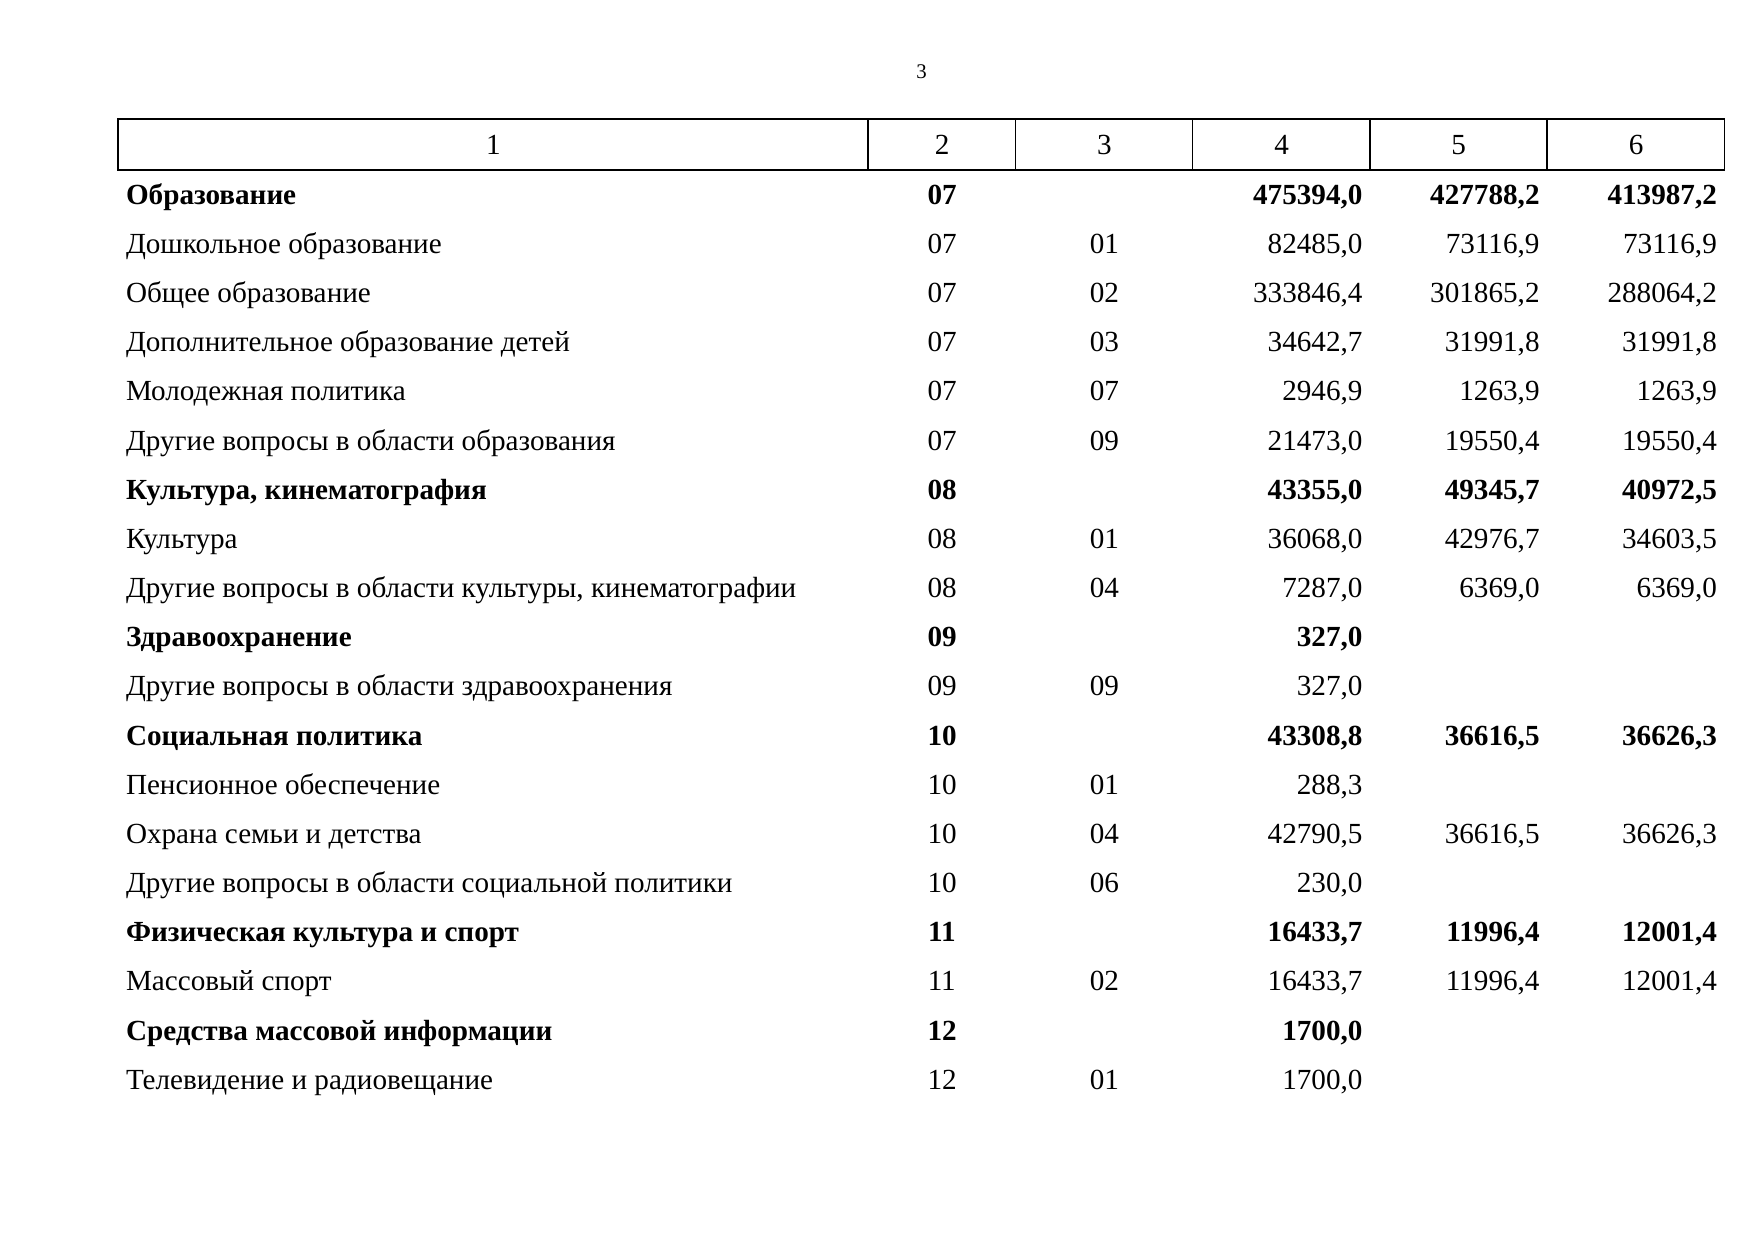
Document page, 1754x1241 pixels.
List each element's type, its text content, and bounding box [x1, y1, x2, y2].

table_cell 08 [868, 464, 1016, 513]
table_header 5 [1378, 128, 1539, 161]
table_cell 43355,0 [1193, 464, 1370, 513]
table_cell [1016, 906, 1193, 956]
table_cell 333846,4 [1193, 267, 1370, 316]
table_cell 10 [868, 710, 1016, 759]
table_cell 09 [1016, 415, 1193, 464]
table_cell 10 [868, 857, 1016, 906]
table_header [1016, 120, 1192, 169]
table_cell 10 [868, 808, 1016, 857]
table_cell Здравоохранение [118, 611, 868, 661]
table_header [1193, 120, 1369, 169]
table_cell 36616,5 [1370, 710, 1547, 759]
table_header [119, 120, 867, 169]
table_cell [1370, 1054, 1547, 1103]
table_cell 36068,0 [1193, 513, 1370, 562]
table_cell Другие вопросы в области культуры, кинематографии [118, 562, 868, 611]
table_cell 19550,4 [1547, 415, 1724, 464]
table_cell Охрана семьи и детства [118, 808, 868, 857]
table_cell Молодежная политика [118, 366, 868, 415]
table_cell 07 [868, 171, 1016, 218]
table_cell 327,0 [1193, 611, 1370, 661]
table_header [1371, 120, 1546, 169]
table_cell [1370, 661, 1547, 710]
table_cell [1370, 857, 1547, 906]
table_cell [1016, 710, 1193, 759]
table_cell 288,3 [1193, 759, 1370, 808]
table_cell Телевидение и радиовещание [118, 1054, 868, 1103]
table_cell 31991,8 [1547, 316, 1724, 366]
table_cell 01 [1016, 513, 1193, 562]
table_header 4 [1201, 128, 1362, 161]
table_cell 19550,4 [1370, 415, 1547, 464]
table_cell 04 [1016, 808, 1193, 857]
table_cell [1547, 661, 1724, 710]
table_cell 36626,3 [1547, 808, 1724, 857]
table_cell 43308,8 [1193, 710, 1370, 759]
table_cell 1700,0 [1193, 1054, 1370, 1103]
table_cell 03 [1016, 316, 1193, 366]
table_cell 12 [868, 1005, 1016, 1054]
table_cell 09 [868, 611, 1016, 661]
table_cell 40972,5 [1547, 464, 1724, 513]
table_cell Социальная политика [118, 710, 868, 759]
table_cell [1370, 611, 1547, 661]
table_cell 36626,3 [1547, 710, 1724, 759]
table_cell 1263,9 [1547, 366, 1724, 415]
table_cell 34642,7 [1193, 316, 1370, 366]
table_cell [1370, 1005, 1547, 1054]
table_cell 01 [1016, 1054, 1193, 1103]
table_cell 07 [868, 316, 1016, 366]
table_cell Массовый спорт [118, 956, 868, 1005]
table_cell Физическая культура и спорт [118, 906, 868, 956]
table_cell 16433,7 [1193, 956, 1370, 1005]
table_cell Образование [118, 171, 868, 218]
table_cell 07 [868, 218, 1016, 267]
table_cell 08 [868, 562, 1016, 611]
table_cell Пенсионное обеспечение [118, 759, 868, 808]
table_cell 04 [1016, 562, 1193, 611]
table_cell 16433,7 [1193, 906, 1370, 956]
table_header [1548, 120, 1724, 169]
table_cell 09 [1016, 661, 1193, 710]
table_cell 288064,2 [1547, 267, 1724, 316]
table_cell 2946,9 [1193, 366, 1370, 415]
table_cell 31991,8 [1370, 316, 1547, 366]
table_header 2 [876, 128, 1008, 161]
table_cell 02 [1016, 267, 1193, 316]
table_cell 12001,4 [1547, 906, 1724, 956]
table_cell Средства массовой информации [118, 1005, 868, 1054]
table_cell 49345,7 [1370, 464, 1547, 513]
table_cell 12 [868, 1054, 1016, 1103]
table_cell 34603,5 [1547, 513, 1724, 562]
table_cell 36616,5 [1370, 808, 1547, 857]
table_cell [1016, 1005, 1193, 1054]
table_cell 230,0 [1193, 857, 1370, 906]
table_cell 01 [1016, 218, 1193, 267]
table_cell 475394,0 [1193, 171, 1370, 218]
table_cell 427788,2 [1370, 171, 1547, 218]
table_cell 07 [1016, 366, 1193, 415]
table_cell 73116,9 [1547, 218, 1724, 267]
table_cell [1016, 171, 1193, 218]
table_cell 7287,0 [1193, 562, 1370, 611]
table_cell 6369,0 [1370, 562, 1547, 611]
table_cell 413987,2 [1547, 171, 1724, 218]
table_cell 02 [1016, 956, 1193, 1005]
table_cell Культура, кинематография [118, 464, 868, 513]
table_cell [1547, 857, 1724, 906]
table_cell 1700,0 [1193, 1005, 1370, 1054]
table_cell 11996,4 [1370, 956, 1547, 1005]
table_cell 09 [868, 661, 1016, 710]
table_cell Дополнительное образование детей [118, 316, 868, 366]
table_cell [1547, 1054, 1724, 1103]
table_cell 01 [1016, 759, 1193, 808]
table_cell 42790,5 [1193, 808, 1370, 857]
table_cell 10 [868, 759, 1016, 808]
table_cell 73116,9 [1370, 218, 1547, 267]
table_header 6 [1555, 128, 1716, 161]
table_cell Общее образование [118, 267, 868, 316]
table_cell 07 [868, 415, 1016, 464]
table_cell [1016, 611, 1193, 661]
table_cell 06 [1016, 857, 1193, 906]
table_cell 12001,4 [1547, 956, 1724, 1005]
table_cell 327,0 [1193, 661, 1370, 710]
table_cell 07 [868, 267, 1016, 316]
table_cell 21473,0 [1193, 415, 1370, 464]
table_cell [1016, 464, 1193, 513]
table_header [869, 120, 1015, 169]
table_cell Дошкольное образование [118, 218, 868, 267]
table_cell 6369,0 [1547, 562, 1724, 611]
table_cell 08 [868, 513, 1016, 562]
table_header 1 [126, 128, 860, 161]
table_cell [1547, 759, 1724, 808]
table_cell 11996,4 [1370, 906, 1547, 956]
table_cell Другие вопросы в области здравоохранения [118, 661, 868, 710]
table_cell Другие вопросы в области образования [118, 415, 868, 464]
table_cell 11 [868, 956, 1016, 1005]
table_cell [1547, 611, 1724, 661]
table_cell Культура [118, 513, 868, 562]
table_cell 07 [868, 366, 1016, 415]
table_cell 42976,7 [1370, 513, 1547, 562]
table_cell 82485,0 [1193, 218, 1370, 267]
table_cell Другие вопросы в области социальной политики [118, 857, 868, 906]
table_cell 1263,9 [1370, 366, 1547, 415]
table_cell 11 [868, 906, 1016, 956]
table_cell 301865,2 [1370, 267, 1547, 316]
table_cell [1547, 1005, 1724, 1054]
table_header 3 [1023, 128, 1185, 161]
table_cell [1370, 759, 1547, 808]
